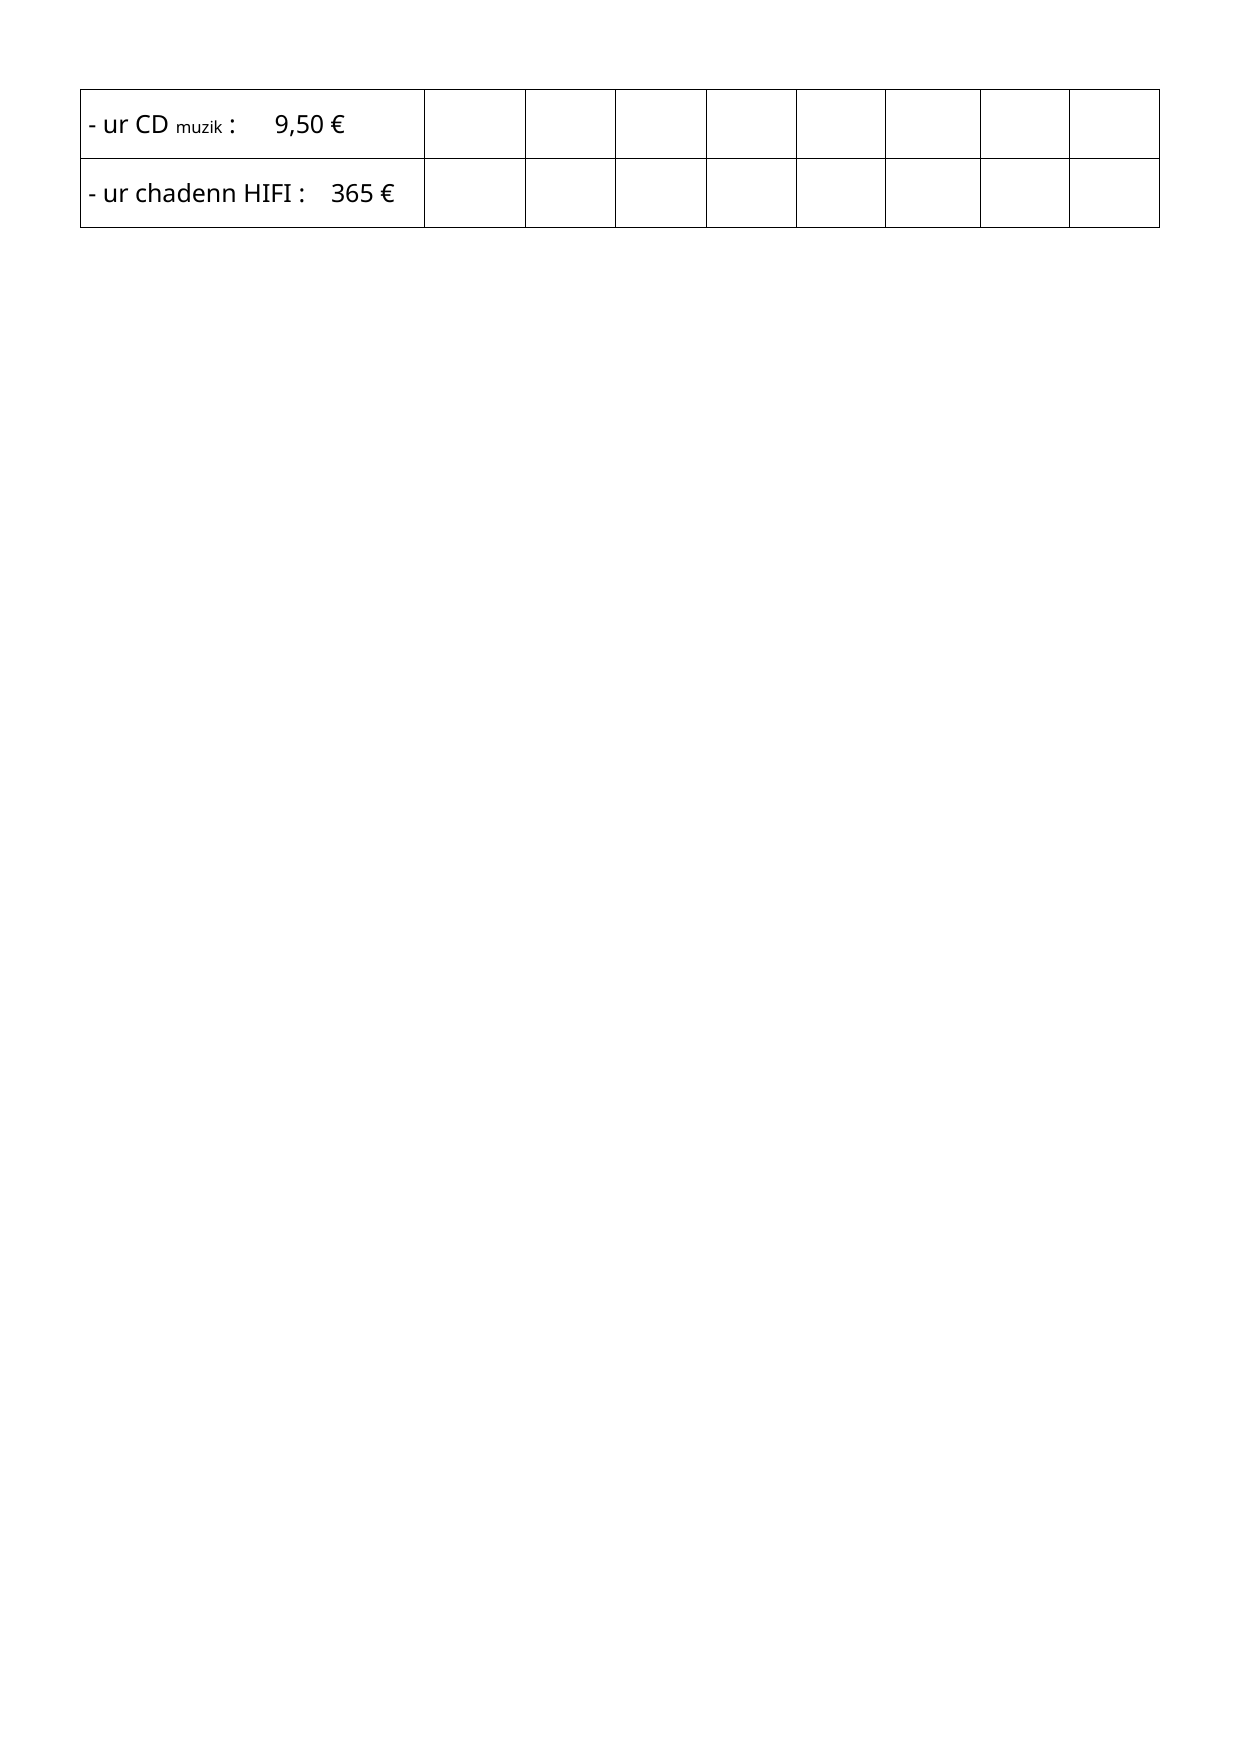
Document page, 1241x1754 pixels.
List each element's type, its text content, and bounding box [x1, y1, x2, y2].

table_cell [526, 159, 615, 227]
table_cell [1070, 90, 1159, 158]
table_cell [425, 90, 525, 158]
table_cell [886, 159, 980, 227]
table_cell [797, 90, 885, 158]
table_cell [425, 159, 525, 227]
table_cell [981, 159, 1069, 227]
table_cell [981, 90, 1069, 158]
table_cell [526, 90, 615, 158]
table_cell - ur CD muzik : 9,50 € [81, 90, 424, 158]
table_cell [1070, 159, 1159, 227]
table_cell [797, 159, 885, 227]
table_cell [616, 159, 706, 227]
table_cell [707, 159, 796, 227]
table_cell [707, 90, 796, 158]
table_cell [886, 90, 980, 158]
table_cell [616, 90, 706, 158]
table_cell - ur chadenn HIFI : 365 € [81, 159, 424, 227]
